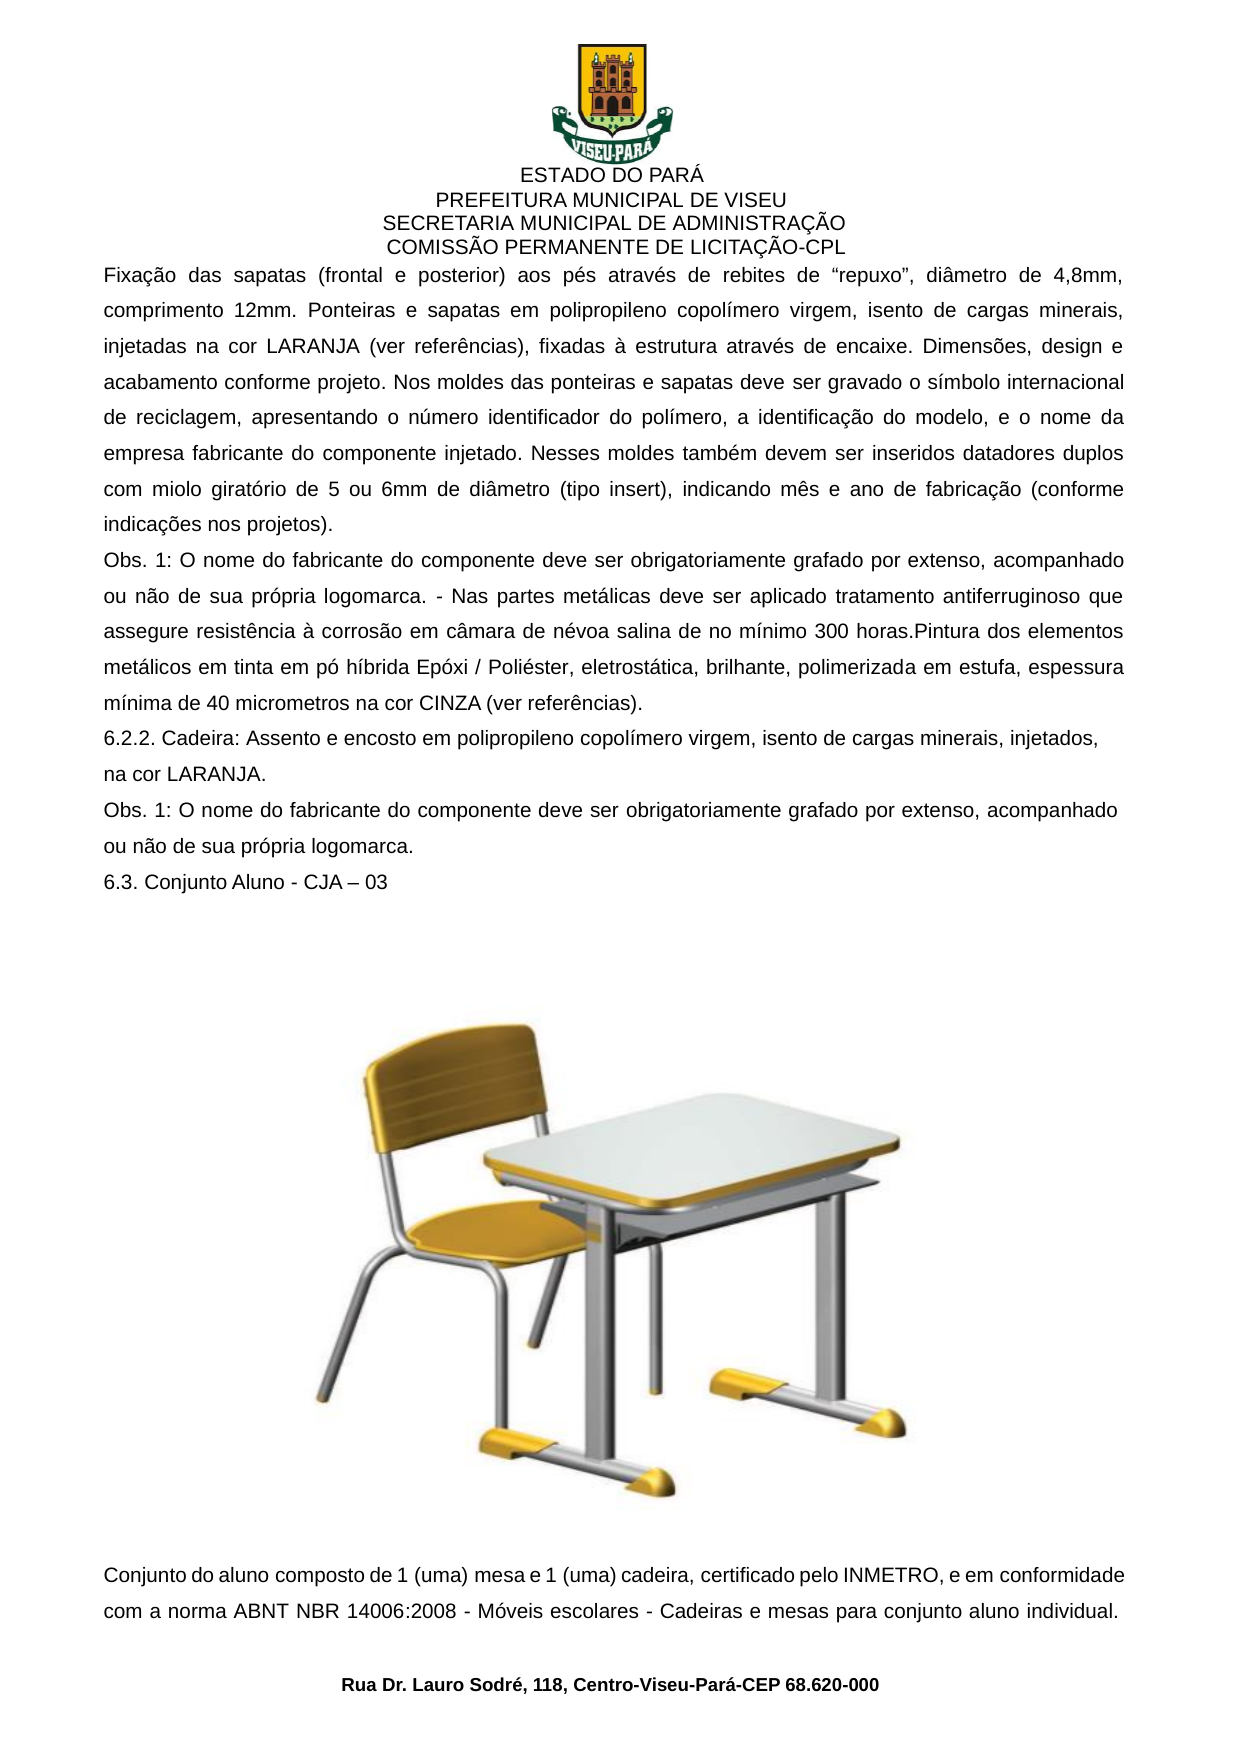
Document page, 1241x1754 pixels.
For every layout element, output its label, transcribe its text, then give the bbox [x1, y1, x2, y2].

text com a norma ABNT NBR 14006:2008 - Móveis escolares - Cadeiras e mesas para conjunto aluno individual. [103, 1599, 1154, 1623]
text Obs. 1: O nome do fabricante do componente deve ser obrigatoriamente grafado por extenso, acompanhado ou não de sua própria logomarca. [103, 798, 1127, 858]
picture [267, 919, 959, 1546]
text Rua Dr. Lauro Sodré, 118, Centro-Viseu-Pará-CEP 68.620-000 [341, 1674, 1154, 1695]
text Fixação das sapatas (frontal e posterior) aos pés através de rebites de “repuxo”, diâmetro de 4,8mm, comprimento 12mm. Ponteiras e sapatas em polipropileno copolímero virgem, isento de cargas minerais, injetadas na cor LARANJA (ver referências), fixadas à estrutura através de encaixe. Dimensões, design e acabamento conforme projeto. Nos moldes das ponteiras e sapatas deve ser gravado o símbolo internacional de reciclagem, apresentando o número identificador do polímero, a identificação do modelo, e o nome da empresa fabricante do componente injetado. Nesses moldes também devem ser inseridos datadores duplos com miolo giratório de 5 ou 6mm de diâmetro (tipo insert), indicando mês e ano de fabricação (conforme indicações nos projetos). [103, 263, 1124, 536]
text Conjuntodoaluno compostode1 (uma) mesae1 (uma)cadeira, certificadopeloINMETRO,eem conformidade [103, 1563, 1154, 1587]
text SECRETARIA MUNICIPAL DE ADMINISTRAÇÃO COMISSÃO PERMANENTE DE LICITAÇÃO-CPL [374, 211, 846, 259]
text ESTADO DO PARÁ PREFEITURA MUNICIPAL DE VISEU [435, 164, 795, 211]
text Obs. 1: O nome do fabricante do componente deve ser obrigatoriamente grafado por extenso, acompanhado ou não de sua própria logomarca. - Nas partes metálicas deve ser aplicado tratamento antiferruginoso que assegure resistência à corrosão em câmara de névoa salina de no mínimo 300 horas.Pintura dos elementos metálicos em tinta em pó híbrida Epóxi / Poliéster, eletrostática, brilhante, polimerizada em estufa, espessura mínima de 40 micrometros na cor CINZA (ver referências). [103, 548, 1124, 714]
picture [551, 44, 674, 165]
text 6.3. Conjunto Aluno - CJA – 03 [103, 870, 1154, 894]
text 6.2.2. Cadeira: Assento e encosto em polipropileno copolímero virgem, isento de cargas minerais, injetados, na cor LARANJA. [103, 726, 1127, 786]
